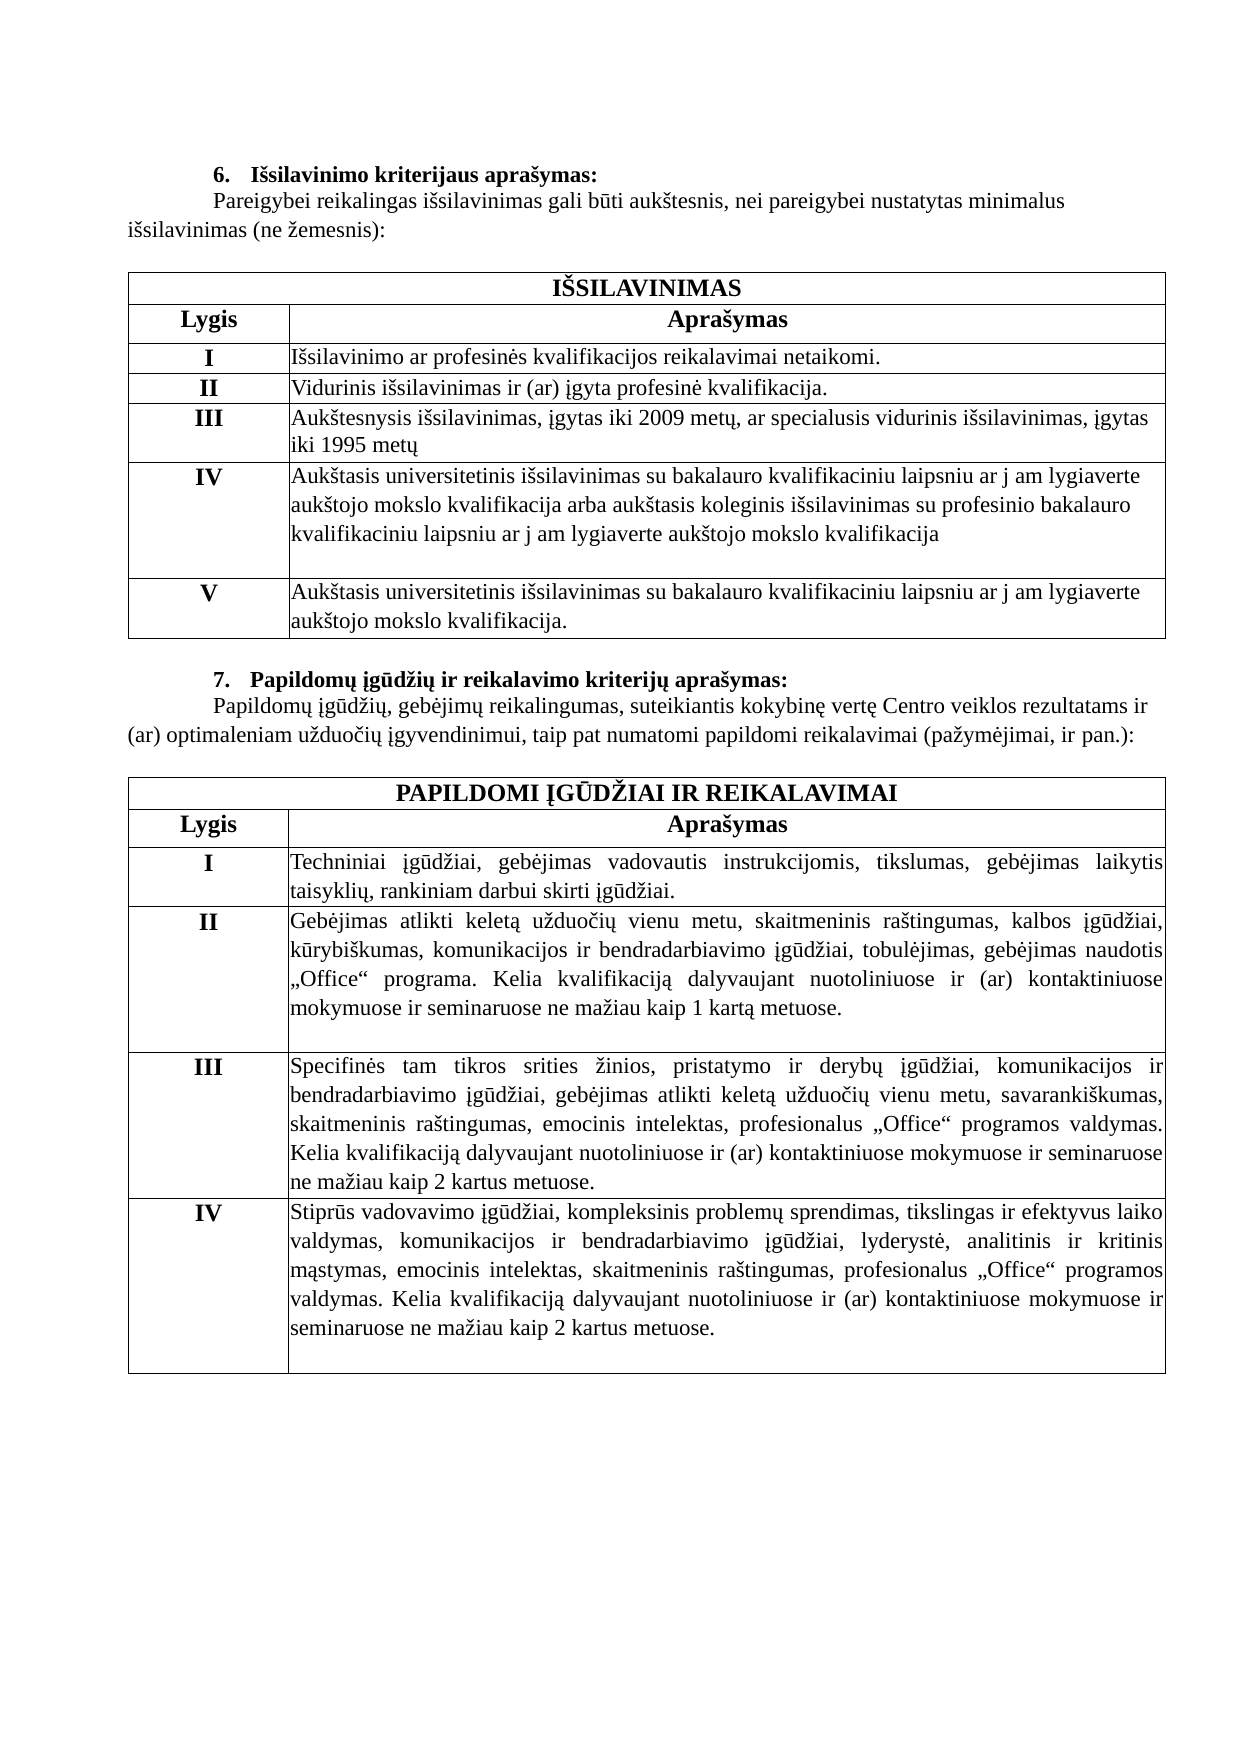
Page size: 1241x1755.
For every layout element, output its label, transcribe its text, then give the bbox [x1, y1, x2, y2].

table_cell II [129, 374, 289, 403]
table_cell Aukštesnysis išsilavinimas, įgytas iki 2009 metų, ar specialusis vidurinis išsilavinimas, įgytas iki 1995 metų [290, 404, 1165, 462]
table_cell I [129, 344, 289, 373]
text 6. Išsilavinimo kriterijaus aprašymas: [127, 161, 1166, 187]
table_cell V [129, 579, 289, 638]
table_cell I [129, 848, 288, 906]
table_cell Aukštasis universitetinis išsilavinimas su bakalauro kvalifikaciniu laipsniu ar j am lygiaverte aukštojo mokslo kvalifikacija. [290, 579, 1165, 638]
table_cell Vidurinis išsilavinimas ir (ar) įgyta profesinė kvalifikacija. [290, 374, 1165, 403]
table_cell Aprašymas [290, 305, 1165, 343]
table_cell Stiprūs vadovavimo įgūdžiai, kompleksinis problemų sprendimas, tikslingas ir efektyvus laiko valdymas, komunikacijos ir bendradarbiavimo įgūdžiai, lyderystė, analitinis ir kritinis mąstymas, emocinis intelektas, skaitmeninis raštingumas, profesionalus „Office“ programos valdymas. Kelia kvalifikaciją dalyvaujant nuotoliniuose ir (ar) kontaktiniuose mokymuose ir seminaruose ne mažiau kaip 2 kartus metuose. [289, 1199, 1165, 1373]
table_cell III [129, 404, 289, 462]
text Pareigybei reikalingas išsilavinimas gali būti aukštesnis, nei pareigybei nustatytas minimalus išsilavinimas (ne žemesnis): [127, 187, 1166, 242]
table_cell Aprašymas [289, 810, 1165, 847]
table_cell IV [129, 463, 289, 578]
table_cell Techniniai įgūdžiai, gebėjimas vadovautis instrukcijomis, tikslumas, gebėjimas laikytis taisyklių, rankiniam darbui skirti įgūdžiai. [289, 848, 1165, 906]
table_cell Gebėjimas atlikti keletą užduočių vienu metu, skaitmeninis raštingumas, kalbos įgūdžiai, kūrybiškumas, komunikacijos ir bendradarbiavimo įgūdžiai, tobulėjimas, gebėjimas naudotis „Office“ programa. Kelia kvalifikaciją dalyvaujant nuotoliniuose ir (ar) kontaktiniuose mokymuose ir seminaruose ne mažiau kaip 1 kartą metuose. [289, 907, 1165, 1052]
table_cell III [129, 1053, 288, 1198]
table_cell Išsilavinimo ar profesinės kvalifikacijos reikalavimai netaikomi. [290, 344, 1165, 373]
table_header PAPILDOMI ĮGŪDŽIAI IR REIKALAVIMAI [129, 778, 1165, 809]
text Papildomų įgūdžių, gebėjimų reikalingumas, suteikiantis kokybinę vertę Centro veiklos rezultatams ir (ar) optimaleniam užduočių įgyvendinimui, taip pat numatomi papildomi reikalavimai (pažymėjimai, ir pan.): [127, 692, 1166, 747]
table_cell Lygis [129, 305, 289, 343]
table_cell II [129, 907, 288, 1052]
table_header IŠSILAVINIMAS [129, 273, 1165, 304]
table_cell Aukštasis universitetinis išsilavinimas su bakalauro kvalifikaciniu laipsniu ar j am lygiaverte aukštojo mokslo kvalifikacija arba aukštasis koleginis išsilavinimas su profesinio bakalauro kvalifikaciniu laipsniu ar j am lygiaverte aukštojo mokslo kvalifikacija [290, 463, 1165, 578]
text 7. Papildomų įgūdžių ir reikalavimo kriterijų aprašymas: [127, 666, 1166, 692]
table_cell IV [129, 1199, 288, 1373]
table_cell Lygis [129, 810, 288, 847]
table_cell Specifinės tam tikros srities žinios, pristatymo ir derybų įgūdžiai, komunikacijos ir bendradarbiavimo įgūdžiai, gebėjimas atlikti keletą užduočių vienu metu, savarankiškumas, skaitmeninis raštingumas, emocinis intelektas, profesionalus „Office“ programos valdymas. Kelia kvalifikaciją dalyvaujant nuotoliniuose ir (ar) kontaktiniuose mokymuose ir seminaruose ne mažiau kaip 2 kartus metuose. [289, 1053, 1165, 1198]
